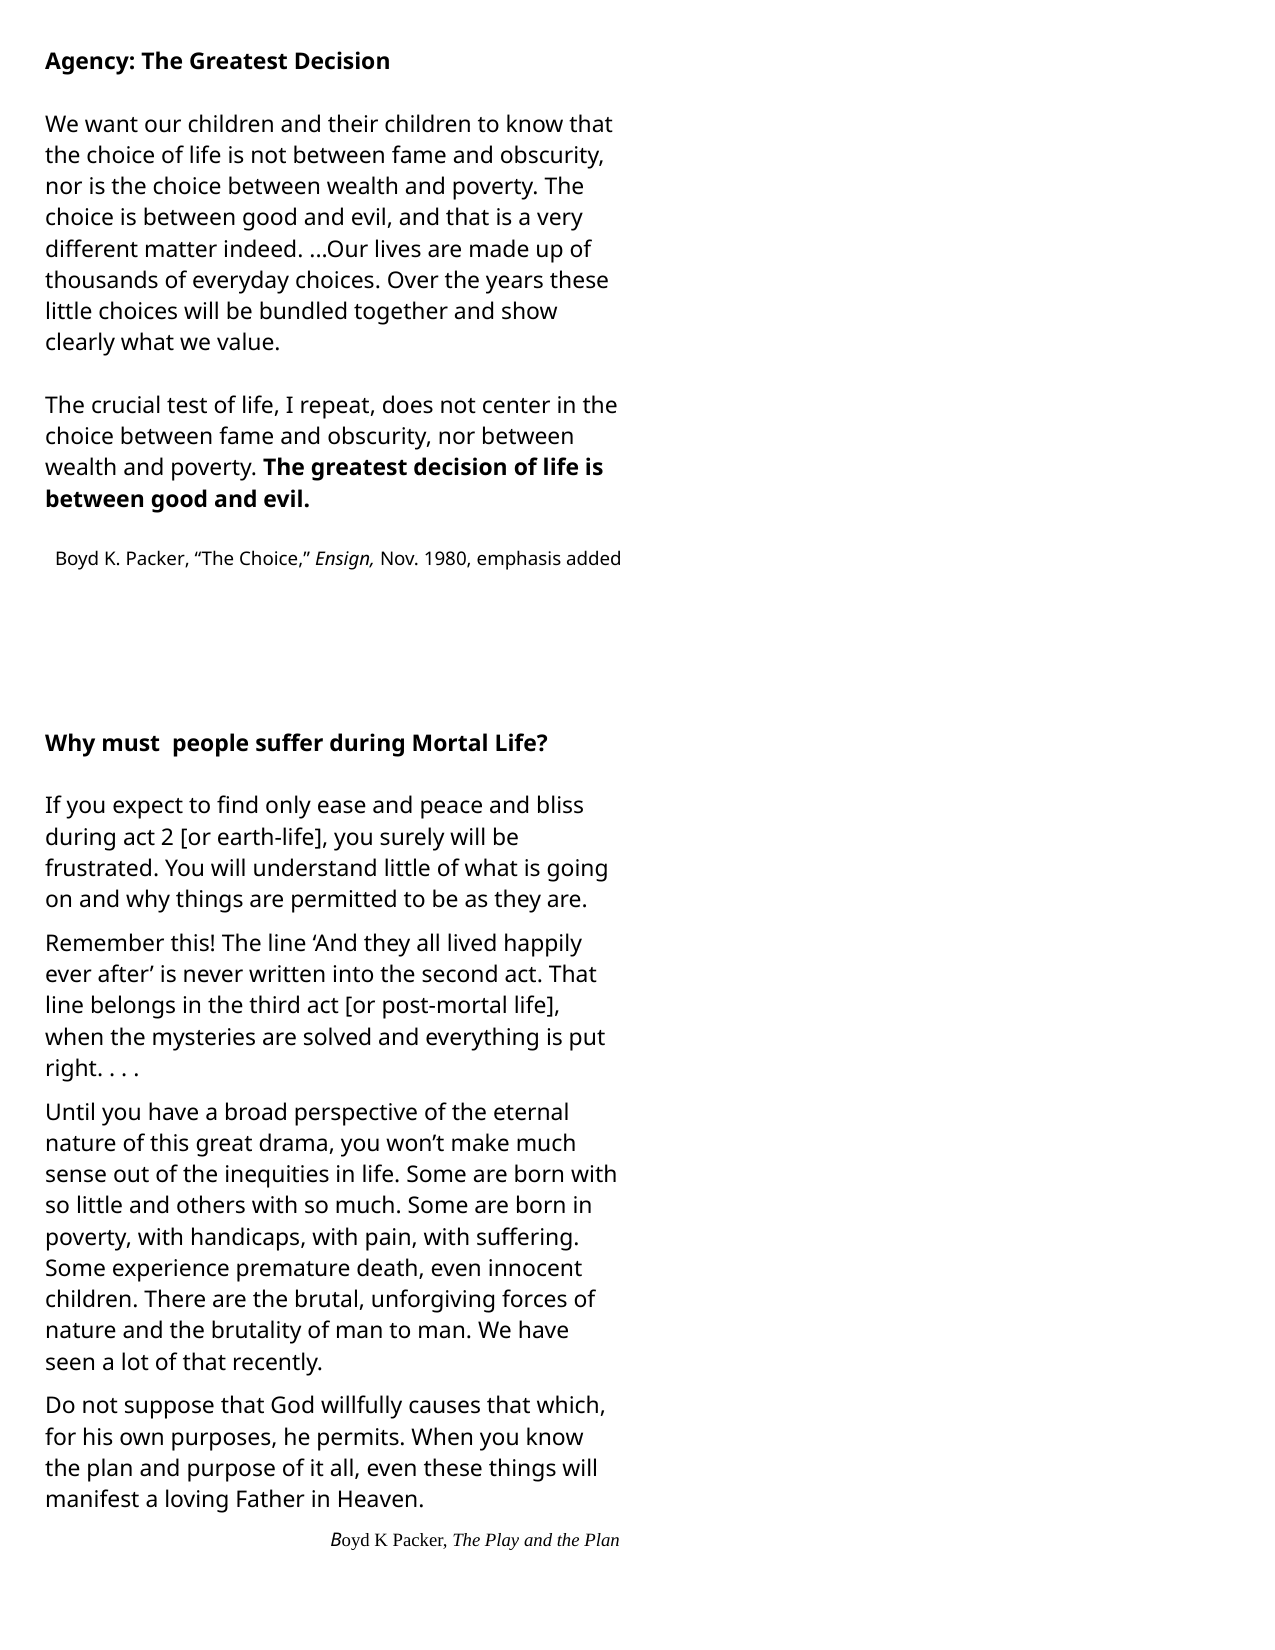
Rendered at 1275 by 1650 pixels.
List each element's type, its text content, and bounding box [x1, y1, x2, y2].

text Agency: The Greatest Decision [45, 45, 621, 76]
text The crucial test of life, I repeat, does not center in the choice between fame and obscurity, nor between wealth and poverty. The greatest decision of life is between good and evil. [45, 389, 621, 514]
text Do not suppose that God willfully causes that which, for his own purposes, he permits. When you know the plan and purpose of it all, even these things will manifest a loving Father in Heaven. [45, 1389, 621, 1514]
text Remember this! The line ‘And they all lived happily ever after’ is never written into the second act. That line belongs in the third act [or post-mortal life], when the mysteries are solved and everything is put right. . . . [45, 927, 621, 1083]
text Boyd K Packer, The Play and the Plan [45, 1527, 621, 1552]
text Boyd K. Packer, “The Choice,” Ensign, Nov. 1980, emphasis added [45, 545, 621, 571]
text Until you have a broad perspective of the eternal nature of this great drama, you won’t make much sense out of the inequities in life. Some are born with so little and others with so much. Some are born in poverty, with handicaps, with pain, with suffering. Some experience premature death, even innocent children. There are the brutal, unforgiving forces of nature and the brutality of man to man. We have seen a lot of that recently. [45, 1096, 621, 1377]
text We want our children and their children to know that the choice of life is not between fame and obscurity, nor is the choice between wealth and poverty. The choice is between good and evil, and that is a very different matter indeed. ...Our lives are made up of thousands of everyday choices. Over the years these little choices will be bundled together and show clearly what we value. [45, 107, 621, 357]
text Why must people suffer during Mortal Life? [45, 727, 621, 758]
text If you expect to find only ease and peace and bliss during act 2 [or earth-life], you surely will be frustrated. You will understand little of what is going on and why things are permitted to be as they are. [45, 789, 621, 914]
